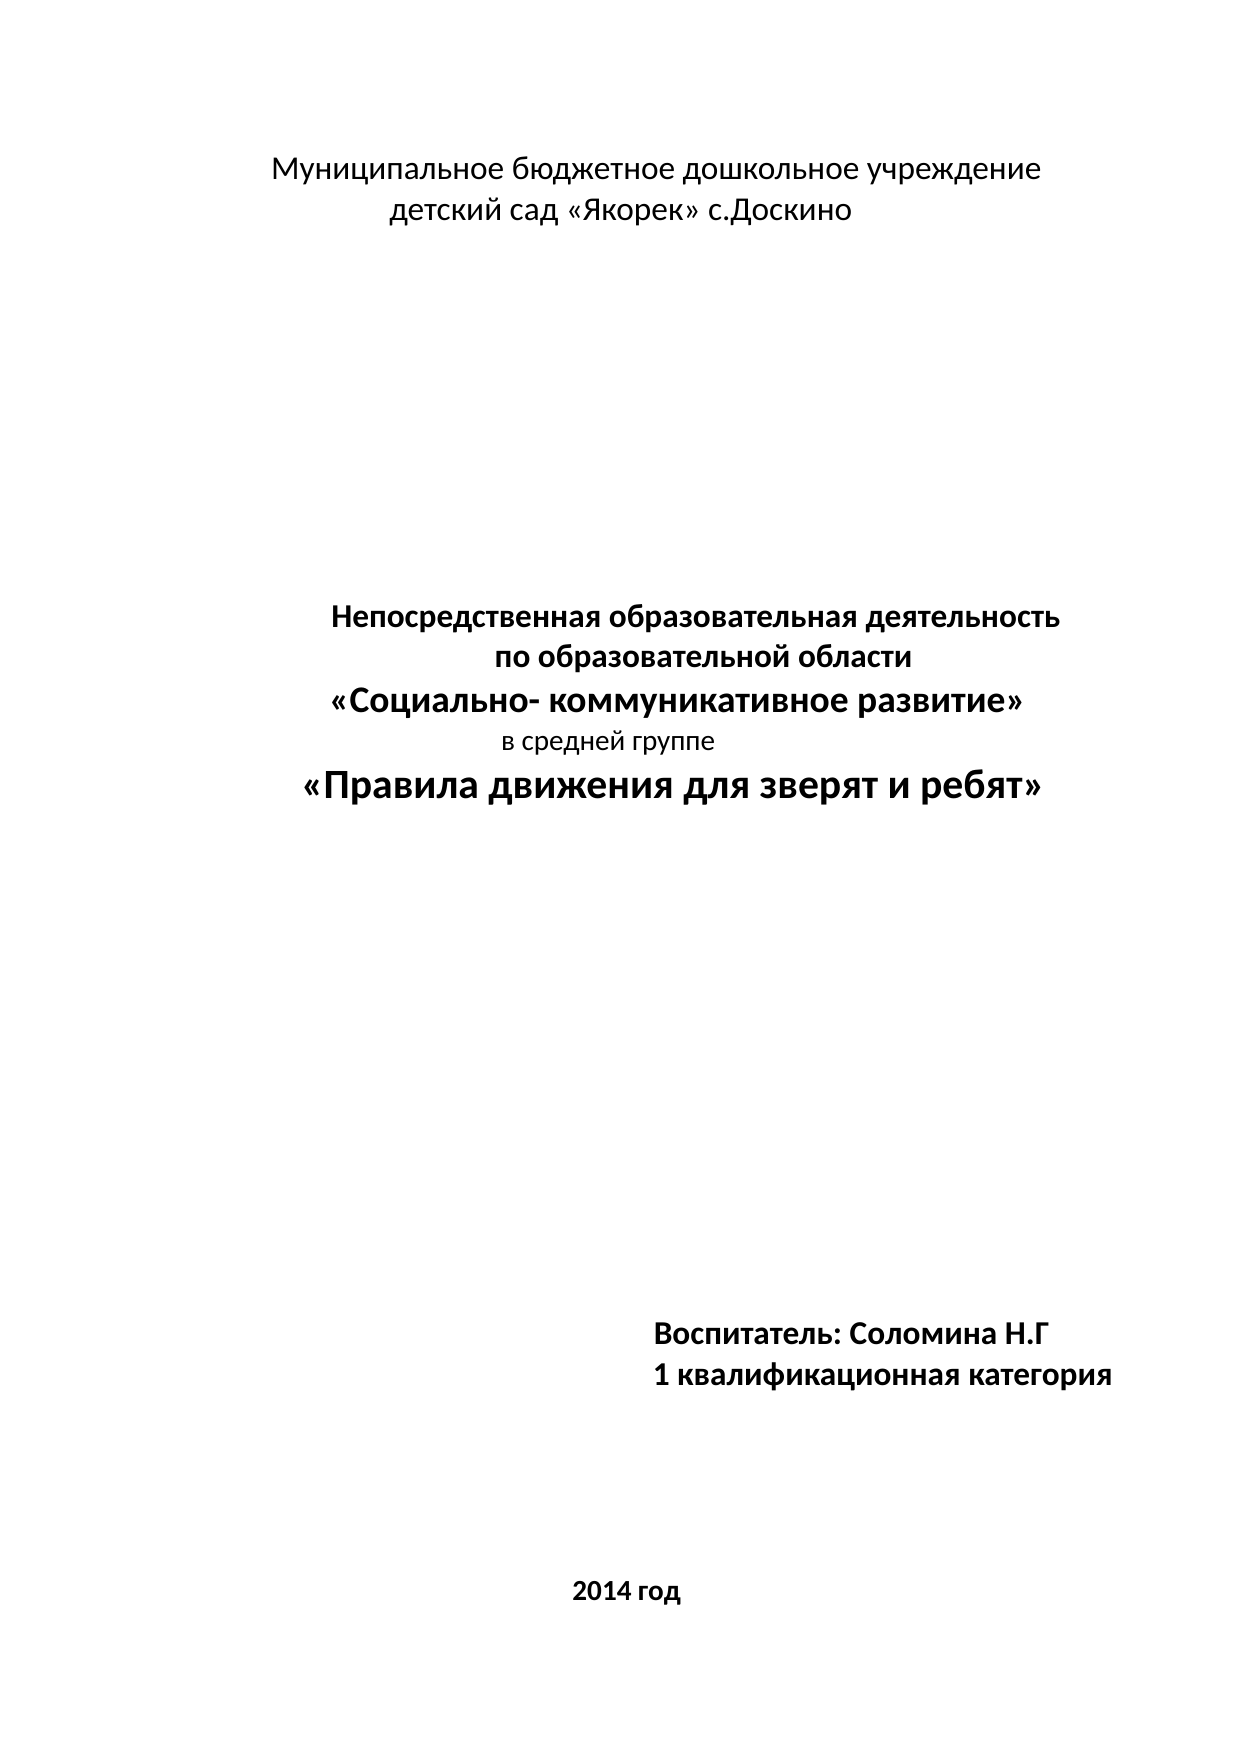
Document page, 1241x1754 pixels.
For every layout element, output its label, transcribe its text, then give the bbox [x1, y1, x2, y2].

text 2014 год [118, 1572, 1122, 1608]
text Воспитатель: Соломина Н.Г [118, 1312, 1122, 1353]
text «Социально- коммуникативное развитие» [118, 676, 1122, 722]
text детский сад «Якорек» с.Доскино [118, 188, 1122, 228]
text Муниципальное бюджетное дошкольное учреждение [118, 147, 1122, 188]
text в средней группе [118, 722, 1122, 758]
text 1 квалификационная категория [118, 1353, 1122, 1394]
text «Правила движения для зверят и ребят» [118, 758, 1122, 808]
text Непосредственная образовательная деятельность [118, 595, 1122, 636]
text по образовательной области [118, 636, 1122, 676]
